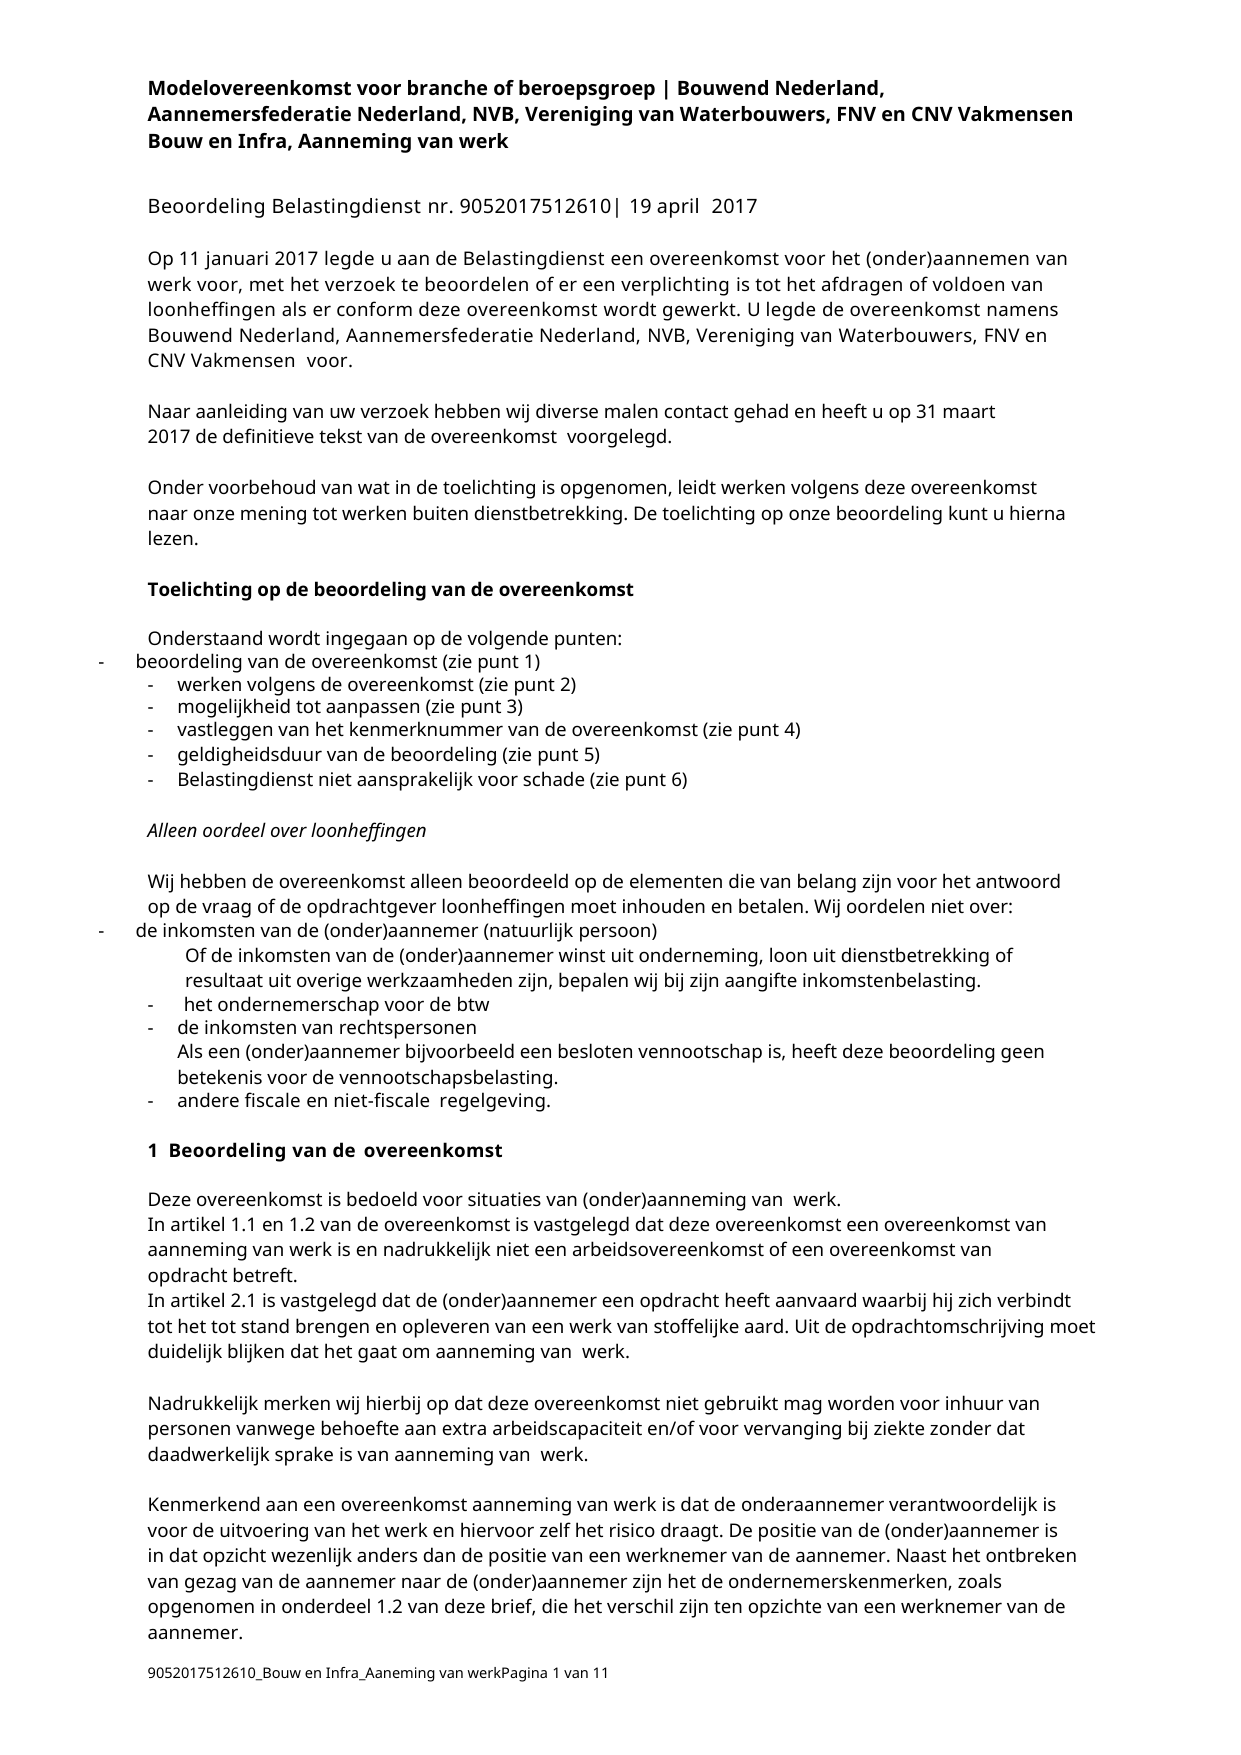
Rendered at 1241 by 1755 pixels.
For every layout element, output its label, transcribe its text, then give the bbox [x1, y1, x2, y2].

list het ondernemerschap voor de btw [147, 993, 1101, 1016]
subtitle Toelichting op de beoordeling van de overeenkomst [147, 576, 1101, 602]
list beoordeling van de overeenkomst (zie punt 1) [98, 650, 1101, 673]
text Beoordeling Belastingdienst nr. 9052017512610| 19 april 2017 [147, 193, 1101, 220]
text Alleen oordeel over loonheffingen [147, 817, 1101, 843]
list werken volgens de overeenkomst (zie punt 2) [147, 673, 1101, 696]
list vastleggen van het kenmerknummer van de overeenkomst (zie punt 4) [147, 718, 1101, 741]
text Op 11 januari 2017 legde u aan de Belastingdienst een overeenkomst voor het (onder)aannemen van werk voor, met het verzoek te beoordelen of er een verplichting is tot het afdragen of voldoen van loonheffingen als er conform deze overeenkomst wordt gewerkt. U legde de overeenkomst namens Bouwend Nederland, Aannemersfederatie Nederland, NVB, Vereniging van Waterbouwers, FNV en CNV Vakmensen voor. [147, 245, 1074, 373]
list andere fiscale en niet-fiscale regelgeving. [147, 1090, 1101, 1112]
text Of de inkomsten van de (onder)aannemer winst uit onderneming, loon uit dienstbetrekking of resultaat uit overige werkzaamheden zijn, bepalen wij bij zijn aangifte inkomstenbelasting. [185, 942, 1075, 993]
text Naar aanleiding van uw verzoek hebben wij diverse malen contact gehad en heeft u op 31 maart 2017 de definitieve tekst van de overeenkomst voorgelegd. [147, 398, 1029, 449]
list de inkomsten van de (onder)aannemer (natuurlijk persoon) [98, 919, 1101, 942]
list de inkomsten van rechtspersonen [147, 1016, 1101, 1039]
text Als een (onder)aannemer bijvoorbeeld een besloten vennootschap is, heeft deze beoordeling geen betekenis voor de vennootschapsbelasting. [177, 1039, 1057, 1090]
list mogelijkheid tot aanpassen (zie punt 3) [147, 696, 1101, 718]
text Onderstaand wordt ingegaan op de volgende punten: [147, 627, 1101, 650]
text Nadrukkelijk merken wij hierbij op dat deze overeenkomst niet gebruikt mag worden voor inhuur van personen vanwege behoefte aan extra arbeidscapaciteit en/of voor vervanging bij ziekte zonder dat daadwerkelijk sprake is van aanneming van werk. [147, 1390, 1074, 1466]
text Onder voorbehoud van wat in de toelichting is opgenomen, leidt werken volgens deze overeenkomst naar onze mening tot werken buiten dienstbetrekking. De toelichting op onze beoordeling kunt u hierna lezen. [147, 474, 1074, 551]
text Wij hebben de overeenkomst alleen beoordeeld op de elementen die van belang zijn voor het antwoord op de vraag of de opdrachtgever loonheffingen moet inhouden en betalen. Wij oordelen niet over: [147, 868, 1074, 919]
text Kenmerkend aan een overeenkomst aanneming van werk is dat de onderaannemer verantwoordelijk is voor de uitvoering van het werk en hiervoor zelf het risico draagt. De positie van de (onder)aannemer is in dat opzicht wezenlijk anders dan de positie van een werknemer van de aannemer. Naast het ontbreken van gezag van de aannemer naar de (onder)aannemer zijn het de ondernemerskenmerken, zoals opgenomen in onderdeel 1.2 van deze brief, die het verschil zijn ten opzichte van een werknemer van de aannemer. [147, 1492, 1079, 1645]
text Deze overeenkomst is bedoeld voor situaties van (onder)aanneming van werk. [147, 1188, 1101, 1211]
text In artikel 1.1 en 1.2 van de overeenkomst is vastgelegd dat deze overeenkomst een overeenkomst van aanneming van werk is en nadrukkelijk niet een arbeidsovereenkomst of een overeenkomst van opdracht betreft. [147, 1211, 1074, 1288]
list Belastingdienst niet aansprakelijk voor schade (zie punt 6) [147, 767, 1101, 792]
list geldigheidsduur van de beoordeling (zie punt 5) [147, 741, 1101, 766]
list Beoordeling van de overeenkomst [147, 1137, 1101, 1163]
text In artikel 2.1 is vastgelegd dat de (onder)aannemer een opdracht heeft aanvaard waarbij hij zich verbindt tot het tot stand brengen en opleveren van een werk van stoffelijke aard. Uit de opdrachtomschrijving moet duidelijk blijken dat het gaat om aanneming van werk. [147, 1288, 1101, 1364]
